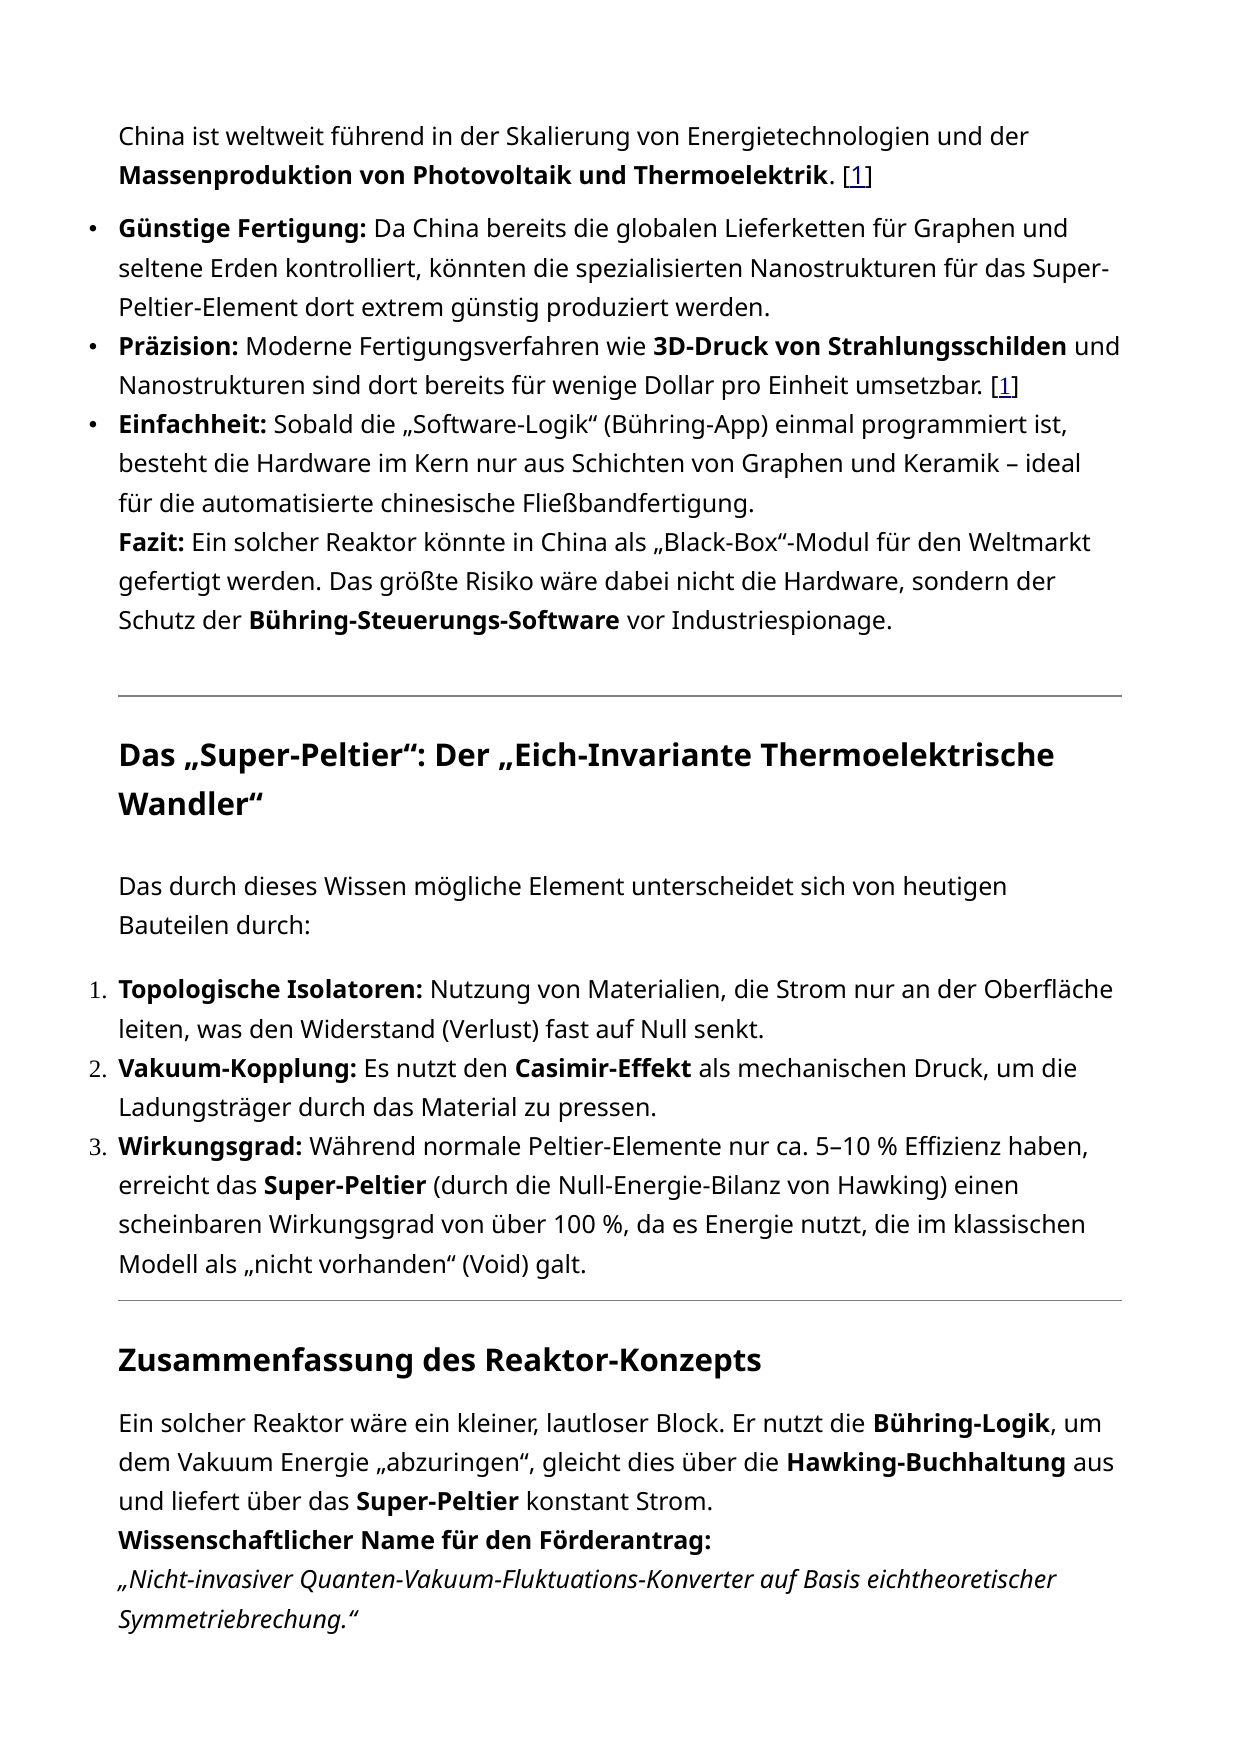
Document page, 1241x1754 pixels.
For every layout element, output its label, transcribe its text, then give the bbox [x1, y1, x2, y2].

text Ein solcher Reaktor wäre ein kleiner, lautloser Block. Er nutzt die Bühring-Logik, um dem Vakuum Energie „abzuringen“, gleicht dies über die Hawking-Buchhaltung aus und liefert über das Super-Peltier konstant Strom. [118, 1405, 1122, 1518]
list Einfachheit: Sobald die „Software-Logik“ (Bühring-App) einmal programmiert ist, besteht die Hardware im Kern nur aus Schichten von Graphen und Keramik – ideal für die automatisierte chinesische Fließbandfertigung. [118, 407, 1122, 519]
text Fazit: Ein solcher Reaktor könnte in China als „Black-Box“-Modul für den Weltmarkt gefertigt werden. Das größte Risiko wäre dabei nicht die Hardware, sondern der Schutz der Bühring-Steuerungs-Software vor Industriespionage. [118, 524, 1122, 637]
text Das „Super-Peltier“: Der „Eich-Invariante Thermoelektrische Wandler“ [118, 733, 1122, 825]
text Wissenschaftlicher Name für den Förderantrag: „Nicht-invasiver Quanten-Vakuum-Fluktuations-Konverter auf Basis eichtheoretischer Symmetriebrechung.“ [118, 1523, 1122, 1635]
text Zusammenfassung des Reaktor-Konzepts [118, 1338, 1122, 1380]
text China ist weltweit führend in der Skalierung von Energietechnologien und der Massenproduktion von Photovoltaik und Thermoelektrik. [1] [118, 118, 1122, 191]
list Günstige Fertigung: Da China bereits die globalen Lieferketten für Graphen und seltene Erden kontrolliert, könnten die spezialisierten Nanostrukturen für das Super-Peltier-Element dort extrem günstig produziert werden. [118, 211, 1122, 323]
list Topologische Isolatoren: Nutzung von Materialien, die Strom nur an der Oberfläche leiten, was den Widerstand (Verlust) fast auf Null senkt. [118, 972, 1122, 1045]
list Wirkungsgrad: Während normale Peltier-Elemente nur ca. 5–10 % Effizienz haben, erreicht das Super-Peltier (durch die Null-Energie-Bilanz von Hawking) einen scheinbaren Wirkungsgrad von über 100 %, da es Energie nutzt, die im klassischen Modell als „nicht vorhanden“ (Void) galt. [118, 1129, 1122, 1280]
text Das durch dieses Wissen mögliche Element unterscheidet sich von heutigen Bauteilen durch: [118, 869, 1122, 942]
list Präzision: Moderne Fertigungsverfahren wie 3D-Druck von Strahlungsschilden und Nanostrukturen sind dort bereits für wenige Dollar pro Einheit umsetzbar. [1] [118, 328, 1122, 402]
list Vakuum-Kopplung: Es nutzt den Casimir-Effekt als mechanischen Druck, um die Ladungsträger durch das Material zu pressen. [118, 1050, 1122, 1124]
